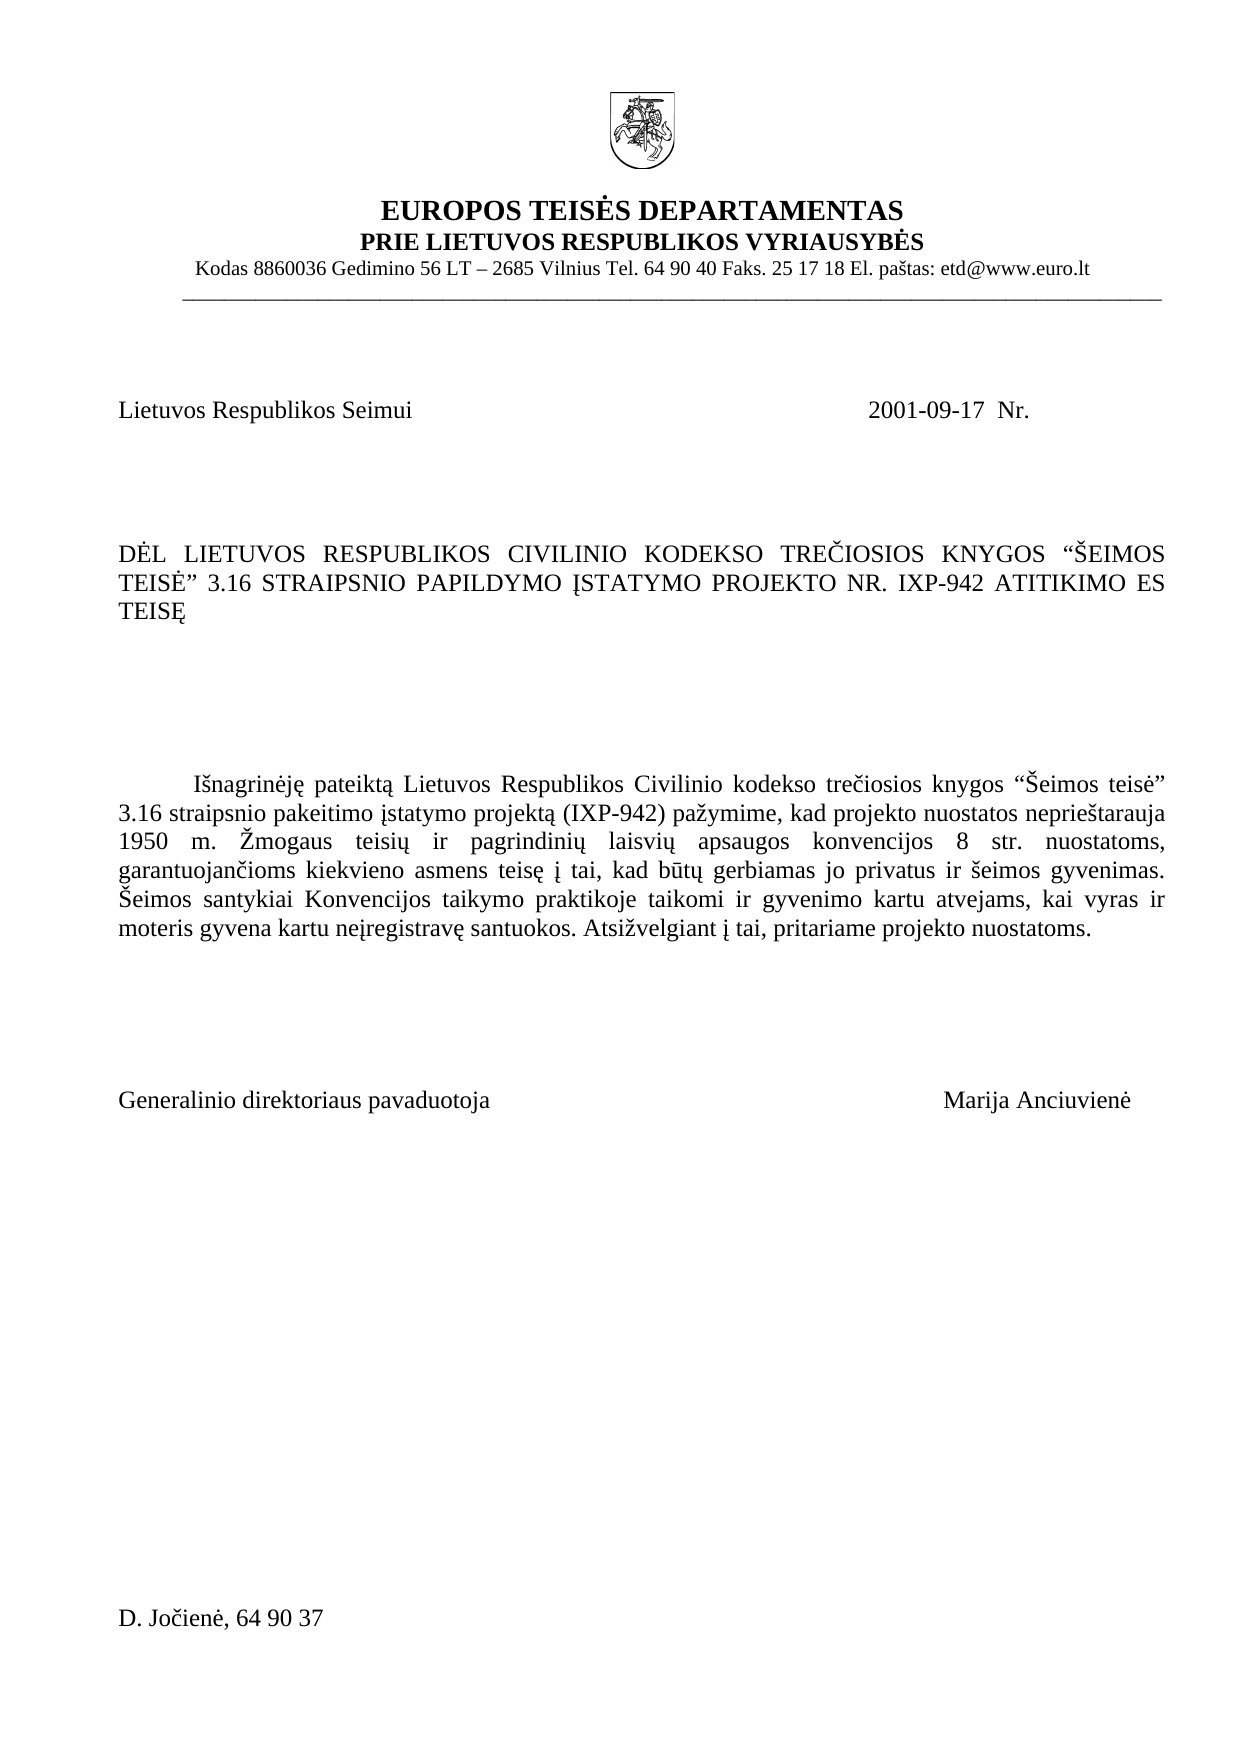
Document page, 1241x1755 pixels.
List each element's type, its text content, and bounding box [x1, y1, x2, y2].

text D. Jočienė, 64 90 37 [118, 1603, 1167, 1631]
text Generalinio direktoriaus pavaduotoja Marija Anciuvienė [118, 1085, 1167, 1114]
text DĖL LIETUVOS RESPUBLIKOS CIVILINIO KODEKSO TREČIOSIOS KNYGOS “ŠEIMOS TEISĖ” 3.16 STRAIPSNIO PAPILDYMO ĮSTATYMO PROJEKTO NR. IXP-942 ATITIKIMO ES TEISĘ [118, 539, 1167, 625]
text Išnagrinėję pateiktą Lietuvos Respublikos Civilinio kodekso trečiosios knygos “Šeimos teisė” 3.16 straipsnio pakeitimo įstatymo projektą (IXP-942) pažymime, kad projekto nuostatos neprieštarauja 1950 m. Žmogaus teisių ir pagrindinių laisvių apsaugos konvencijos 8 str. nuostatoms, garantuojančioms kiekvieno asmens teisę į tai, kad būtų gerbiamas jo privatus ir šeimos gyvenimas. Šeimos santykiai Konvencijos taikymo praktikoje taikomi ir gyvenimo kartu atvejams, kai vyras ir moteris gyvena kartu neįregistravę santuokos. Atsižvelgiant į tai, pritariame projekto nuostatoms. [118, 769, 1167, 941]
text Lietuvos Respublikos Seimui 2001-09-17 Nr. [118, 395, 1167, 424]
